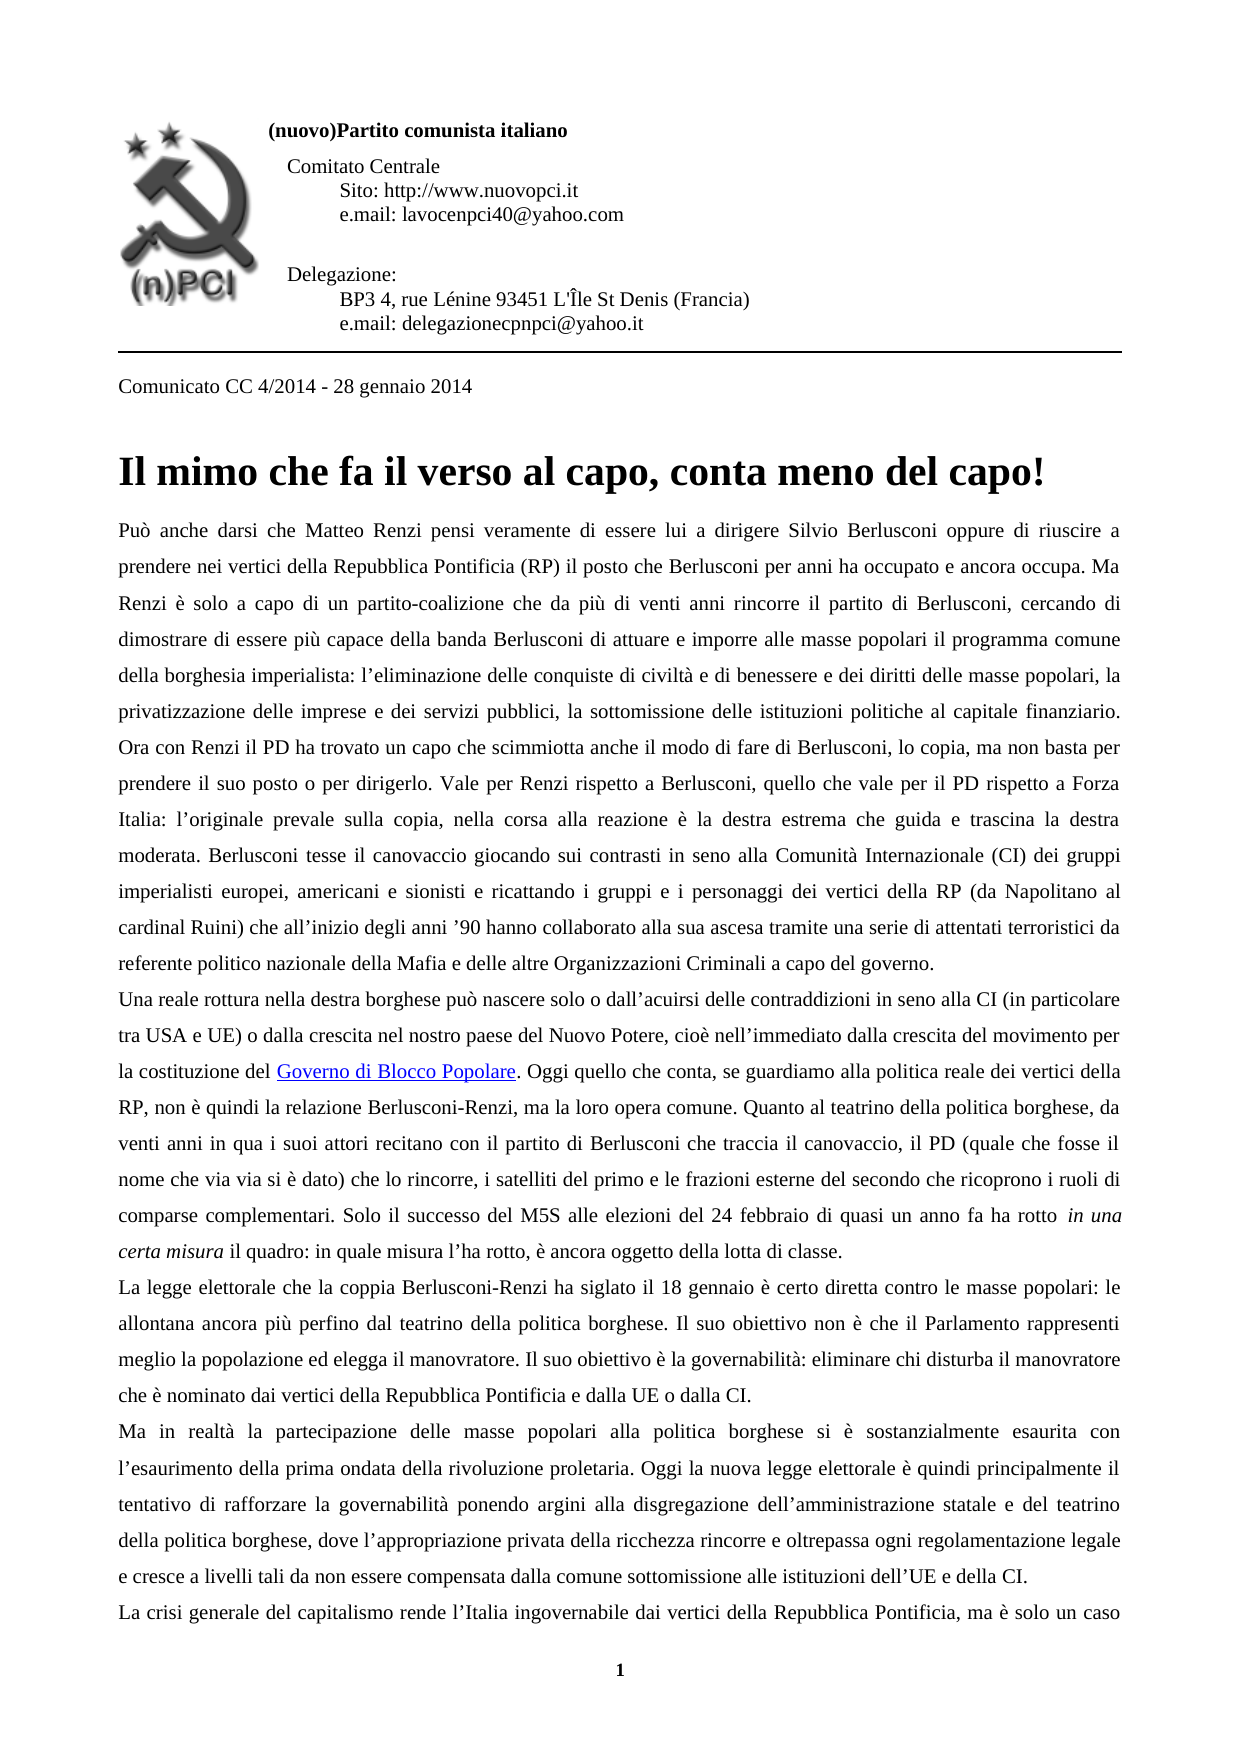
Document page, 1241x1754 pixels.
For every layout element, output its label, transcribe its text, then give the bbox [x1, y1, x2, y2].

text Comunicato CC 4/2014 - 28 gennaio 2014 [118, 374, 1122, 398]
text Comitato Centrale [287, 154, 1122, 178]
text La legge elettorale che la coppia Berlusconi-Renzi ha siglato il 18 gennaio è certo diretta contro le masse popolari: le allontana ancora più perfino dal teatrino della politica borghese. Il suo obiettivo non è che il Parlamento rappresenti meglio la popolazione ed elegga il manovratore. Il suo obiettivo è la governabilità: eliminare chi disturba il manovratore che è nominato dai vertici della Repubblica Pontificia e dalla UE o dalla CI. [118, 1275, 1122, 1407]
text La crisi generale del capitalismo rende l’Italia ingovernabile dai vertici della Repubblica Pontificia, ma è solo un caso [118, 1599, 1122, 1624]
text BP3 4, rue Lénine 93451 L'Île St Denis (Francia) [339, 286, 1122, 311]
text (nuovo)Partito comunista italiano [268, 118, 1122, 142]
picture [118, 118, 259, 306]
text Può anche darsi che Matteo Renzi pensi veramente di essere lui a dirigere Silvio Berlusconi oppure di riuscire a prendere nei vertici della Repubblica Pontificia (RP) il posto che Berlusconi per anni ha occupato e ancora occupa. Ma Renzi è solo a capo di un partito-coalizione che da più di venti anni rincorre il partito di Berlusconi, cercando di dimostrare di essere più capace della banda Berlusconi di attuare e imporre alle masse popolari il programma comune della borghesia imperialista: l’eliminazione delle conquiste di civiltà e di benessere e dei diritti delle masse popolari, la privatizzazione delle imprese e dei servizi pubblici, la sottomissione delle istituzioni politiche al capitale finanziario. Ora con Renzi il PD ha trovato un capo che scimmiotta anche il modo di fare di Berlusconi, lo copia, ma non basta per prendere il suo posto o per dirigerlo. Vale per Renzi rispetto a Berlusconi, quello che vale per il PD rispetto a Forza Italia: l’originale prevale sulla copia, nella corsa alla reazione è la destra estrema che guida e trascina la destra moderata. Berlusconi tesse il canovaccio giocando sui contrasti in seno alla Comunità Internazionale (CI) dei gruppi imperialisti europei, americani e sionisti e ricattando i gruppi e i personaggi dei vertici della RP (da Napolitano al cardinal Ruini) che all’inizio degli anni ’90 hanno collaborato alla sua ascesa tramite una serie di attentati terroristici da referente politico nazionale della Mafia e delle altre Organizzazioni Criminali a capo del governo. [118, 518, 1122, 975]
text Ma in realtà la partecipazione delle masse popolari alla politica borghese si è sostanzialmente esaurita con l’esaurimento della prima ondata della rivoluzione proletaria. Oggi la nuova legge elettorale è quindi principalmente il tentativo di rafforzare la governabilità ponendo argini alla disgregazione dell’amministrazione statale e del teatrino della politica borghese, dove l’appropriazione privata della ricchezza rincorre e oltrepassa ogni regolamentazione legale e cresce a livelli tali da non essere compensata dalla comune sottomissione alle istituzioni dell’UE e della CI. [118, 1419, 1122, 1588]
text Sito: http://www.nuovopci.it [339, 178, 1122, 202]
text e.mail: lavocenpci40@yahoo.com [339, 202, 1122, 226]
text Il mimo che fa il verso al capo, conta meno del capo! [118, 446, 1122, 494]
text e.mail: delegazionecpnpci@yahoo.it [339, 311, 1122, 334]
text Una reale rottura nella destra borghese può nascere solo o dall’acuirsi delle contraddizioni in seno alla CI (in particolare tra USA e UE) o dalla crescita nel nostro paese del Nuovo Potere, cioè nell’immediato dalla crescita del movimento per la costituzione del Governo di Blocco Popolare. Oggi quello che conta, se guardiamo alla politica reale dei vertici della RP, non è quindi la relazione Berlusconi-Renzi, ma la loro opera comune. Quanto al teatrino della politica borghese, da venti anni in qua i suoi attori recitano con il partito di Berlusconi che traccia il canovaccio, il PD (quale che fosse il nome che via via si è dato) che lo rincorre, i satelliti del primo e le frazioni esterne del secondo che ricoprono i ruoli di comparse complementari. Solo il successo del M5S alle elezioni del 24 febbraio di quasi un anno fa ha rotto in una certa misura il quadro: in quale misura l’ha rotto, è ancora oggetto della lotta di classe. [118, 987, 1122, 1263]
text Delegazione: [287, 262, 1122, 286]
